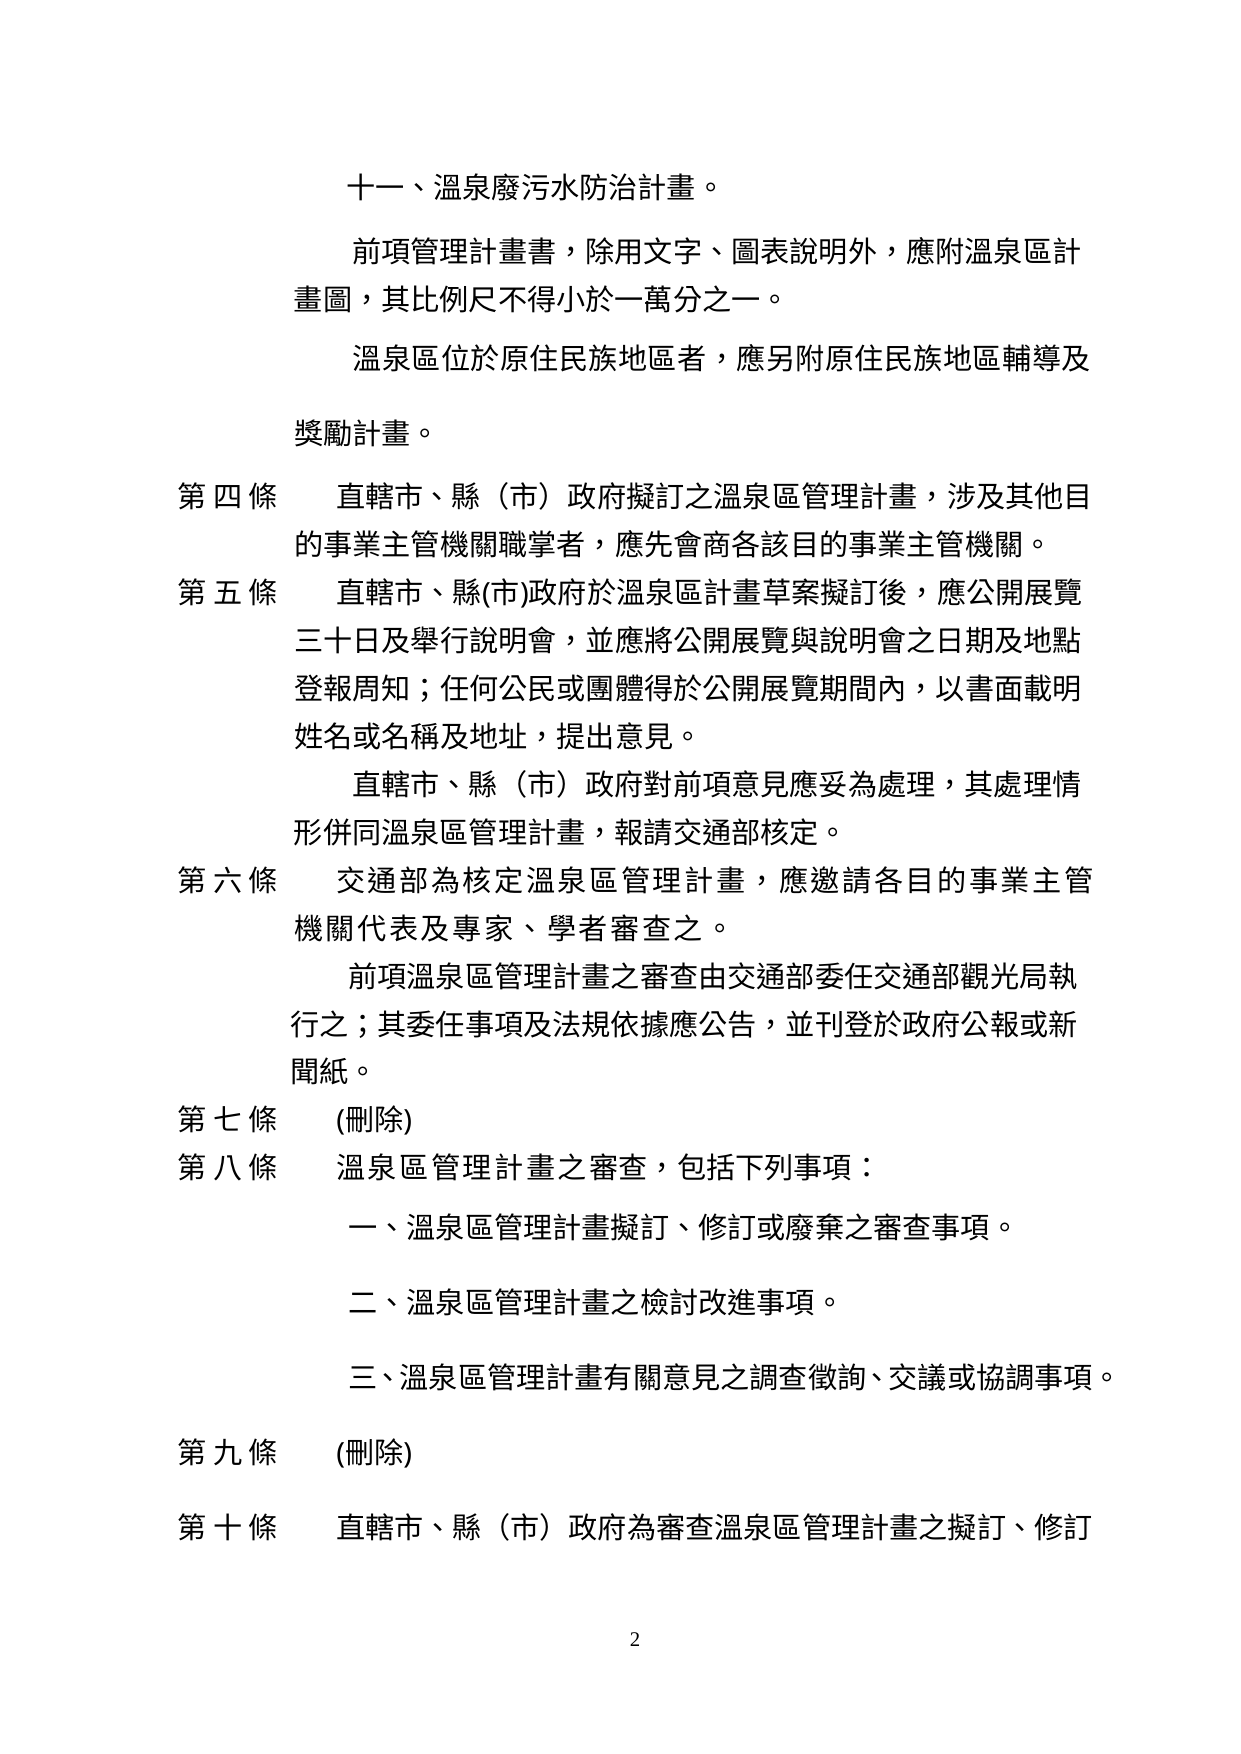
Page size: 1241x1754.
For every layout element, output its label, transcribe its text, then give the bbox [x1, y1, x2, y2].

text 二、溫泉區管理計畫之檢討改進事項。 [202, 1263, 1092, 1338]
text 第 六 條 交通部為核定溫泉區管理計畫，應邀請各目的事業主管機關代表及專家、學者審查之。 [177, 853, 1092, 949]
text 第 十 條 直轄市、縣（市）政府為審查溫泉區管理計畫之擬訂、修訂 [177, 1488, 1092, 1563]
text 前項管理計畫書，除用文字、圖表說明外，應附溫泉區計畫圖，其比例尺不得小於一萬分之一。 [294, 224, 1092, 319]
text 直轄市、縣（市）政府對前項意見應妥為處理，其處理情形併同溫泉區管理計畫，報請交通部核定。 [294, 757, 1092, 853]
text 第 五 條 直轄市、縣(市)政府於溫泉區計畫草案擬訂後，應公開展覽三十日及舉行說明會，並應將公開展覽與說明會之日期及地點登報周知；任何公民或團體得於公開展覽期間內，以書面載明姓名或名稱及地址，提出意見。 [177, 565, 1092, 757]
text 第 九 條 (刪除) [177, 1413, 1092, 1488]
text 第 四 條 直轄市、縣（市）政府擬訂之溫泉區管理計畫，涉及其他目的事業主管機關職掌者，應先會商各該目的事業主管機關。 [177, 469, 1092, 565]
text 前項溫泉區管理計畫之審查由交通部委任交通部觀光局執行之；其委任事項及法規依據應公告，並刊登於政府公報或新聞紙。 [290, 949, 1092, 1092]
text 第 八 條 溫泉區管理計畫之審查，包括下列事項： [177, 1140, 1092, 1188]
text 十一、溫泉廢污水防治計畫。 [260, 149, 1092, 224]
text 三、溫泉區管理計畫有關意見之調查徵詢、交議或協調事項。 [202, 1338, 1092, 1413]
text 溫泉區位於原住民族地區者，應另附原住民族地區輔導及獎勵計畫。 [294, 319, 1092, 469]
text 第 七 條 (刪除) [177, 1092, 1092, 1140]
text 一、溫泉區管理計畫擬訂、修訂或廢棄之審查事項。 [202, 1188, 1092, 1263]
